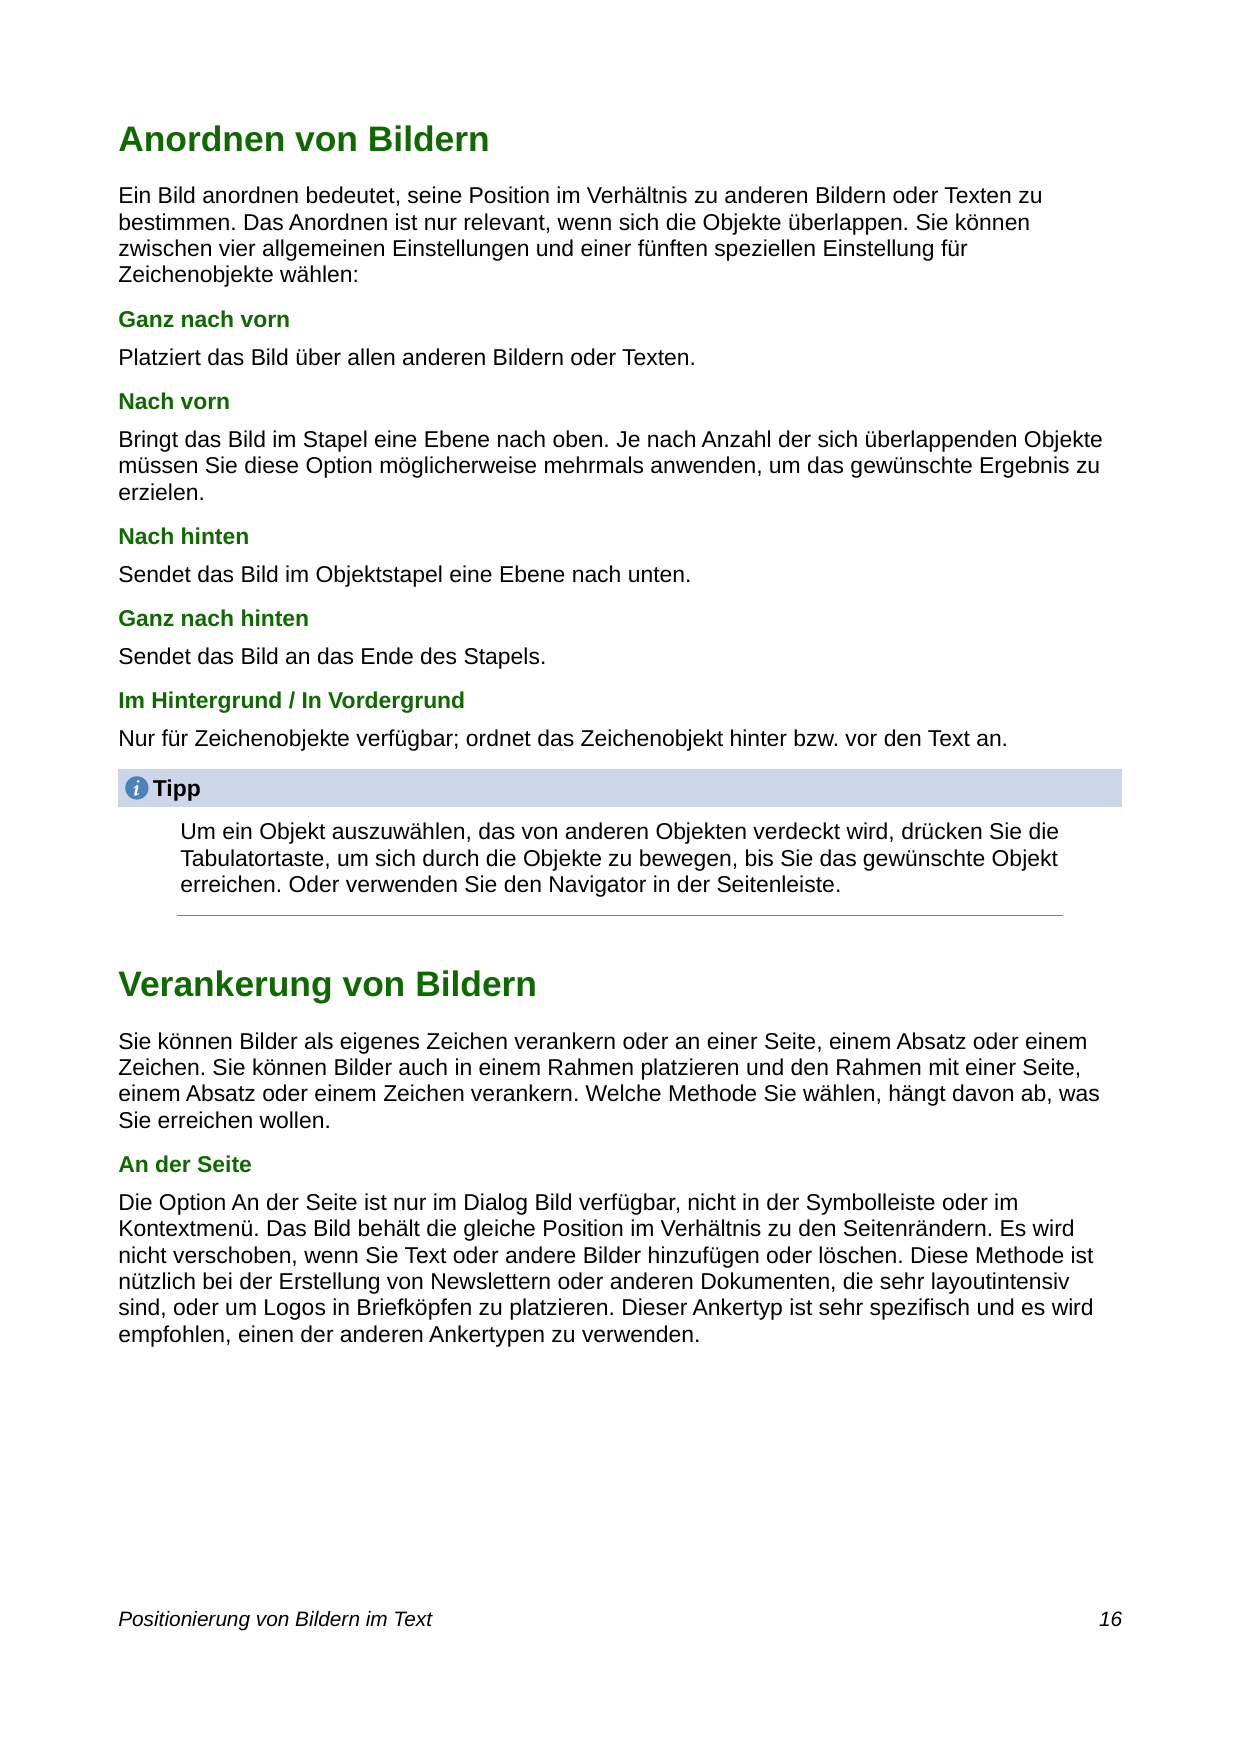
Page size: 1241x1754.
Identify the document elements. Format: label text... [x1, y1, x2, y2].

text Um ein Objekt auszuwählen, das von anderen Objekten verdeckt wird, drücken Sie die Tabulatortaste, um sich durch die Objekte zu bewegen, bis Sie das gewünschte Objekt erreichen. Oder verwenden Sie den Navigator in der Seitenleiste. [177, 818, 1063, 915]
text Die Option An der Seite ist nur im Dialog Bild verfügbar, nicht in der Symbolleiste oder im Kontextmenü. Das Bild behält die gleiche Position im Verhältnis zu den Seitenrändern. Es wird nicht verschoben, wenn Sie Text oder andere Bilder hinzufügen oder löschen. Diese Methode ist nützlich bei der Erstellung von Newslettern oder anderen Dokumenten, die sehr layoutintensiv sind, oder um Logos in Briefköpfen zu platzieren. Dieser Ankertyp ist sehr spezifisch und es wird empfohlen, einen der anderen Ankertypen zu verwenden. [118, 1189, 1122, 1347]
text Platziert das Bild über allen anderen Bildern oder Texten. [118, 344, 1122, 370]
subtitle Anordnen von Bildern [118, 118, 1122, 159]
subtitle An der Seite [118, 1151, 1122, 1177]
subtitle Verankerung von Bildern [118, 963, 1122, 1004]
subtitle Ganz nach hinten [118, 605, 1122, 631]
text Sendet das Bild an das Ende des Stapels. [118, 643, 1122, 669]
text Ein Bild anordnen bedeutet, seine Position im Verhältnis zu anderen Bildern oder Texten zu bestimmen. Das Anordnen ist nur relevant, wenn sich die Objekte überlappen. Sie können zwischen vier allgemeinen Einstellungen und einer fünften speziellen Einstellung für Zeichenobjekte wählen: [118, 182, 1122, 288]
subtitle Im Hintergrund / In Vordergrund [118, 687, 1122, 713]
subtitle Tipp [118, 769, 1122, 807]
subtitle Nach hinten [118, 523, 1122, 549]
text Bringt das Bild im Stapel eine Ebene nach oben. Je nach Anzahl der sich überlappenden Objekte müssen Sie diese Option möglicherweise mehrmals anwenden, um das gewünschte Ergebnis zu erzielen. [118, 426, 1122, 505]
text Sendet das Bild im Objektstapel eine Ebene nach unten. [118, 561, 1122, 587]
text Nur für Zeichenobjekte verfügbar; ordnet das Zeichenobjekt hinter bzw. vor den Text an. [118, 725, 1122, 751]
subtitle Nach vorn [118, 388, 1122, 414]
subtitle Ganz nach vorn [118, 306, 1122, 332]
text Sie können Bilder als eigenes Zeichen verankern oder an einer Seite, einem Absatz oder einem Zeichen. Sie können Bilder auch in einem Rahmen platzieren und den Rahmen mit einer Seite, einem Absatz oder einem Zeichen verankern. Welche Methode Sie wählen, hängt davon ab, was Sie erreichen wollen. [118, 1028, 1122, 1133]
